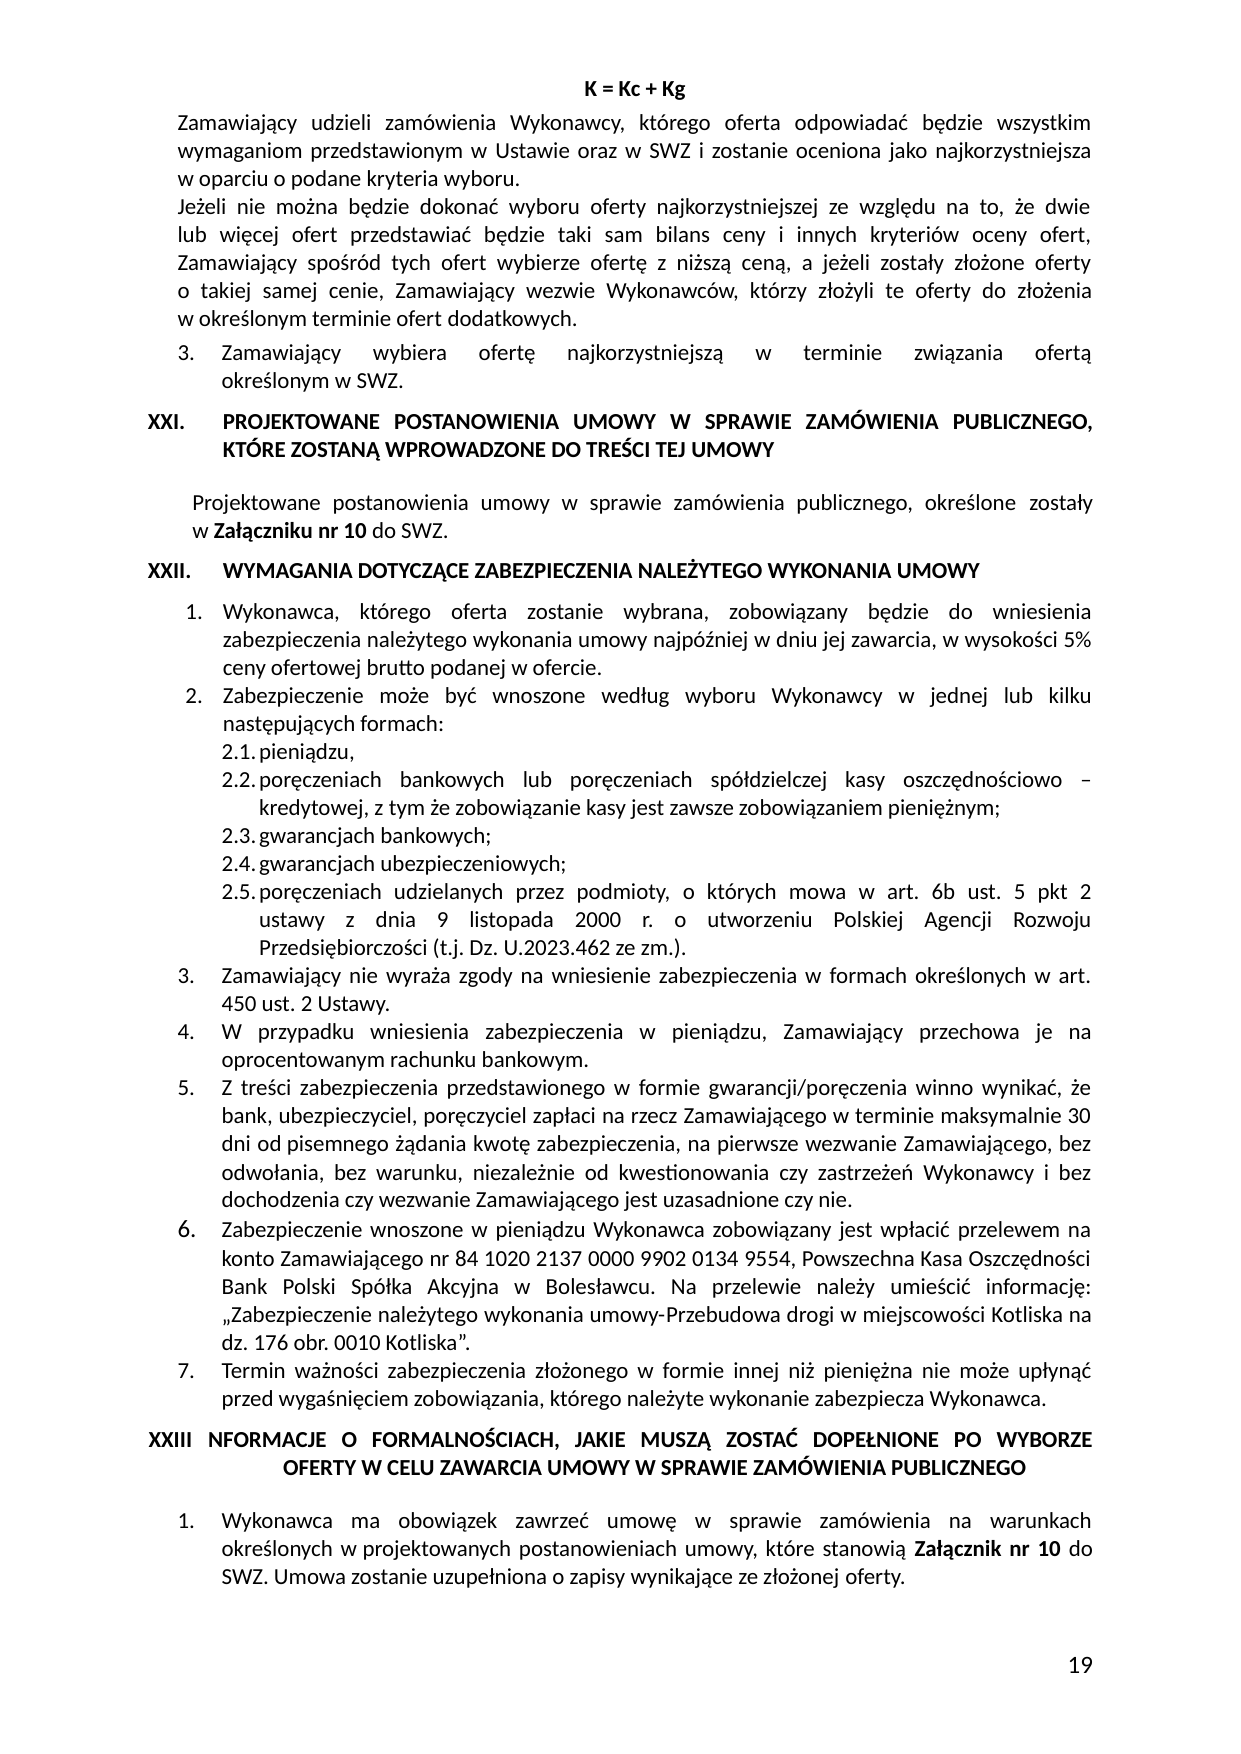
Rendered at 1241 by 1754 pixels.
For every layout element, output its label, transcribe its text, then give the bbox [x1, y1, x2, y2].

list Zabezpieczenie wnoszone w pieniądzu Wykonawca zobowiązany jest wpłacić przelewem na konto Zamawiającego nr 84 1020 2137 0000 9902 0134 9554, Powszechna Kasa Oszczędności Bank Polski Spółka Akcyjna w Bolesławcu. Na przelewie należy umieścić informację: „Zabezpieczenie należytego wykonania umowy-Przebudowa drogi w miejscowości Kotliska na dz. 176 obr. 0010 Kotliska”. [177, 1214, 1093, 1356]
list poręczeniach udzielanych przez podmioty, o których mowa w art. 6b ust. 5 pkt 2 ustawy z dnia 9 listopada 2000 r. o utworzeniu Polskiej Agencji Rozwoju Przedsiębiorczości (t.j. Dz. U.2023.462 ze zm.). [221, 877, 1093, 961]
text Jeżeli nie można będzie dokonać wyboru oferty najkorzystniejszej ze względu na to, że dwie lub więcej ofert przedstawiać będzie taki sam bilans ceny i innych kryteriów oceny ofert, Zamawiający spośród tych ofert wybierze ofertę z niższą ceną, a jeżeli zostały złożone oferty o takiej samej cenie, Zamawiający wezwie Wykonawców, którzy złożyli te oferty do złożenia w określonym terminie ofert dodatkowych. [177, 192, 1093, 332]
list W przypadku wniesienia zabezpieczenia w pieniądzu, Zamawiający przechowa je na oprocentowanym rachunku bankowym. [177, 1017, 1093, 1073]
text K = Kc + Kg [177, 74, 1093, 102]
list pieniądzu, [221, 737, 1093, 765]
list Zamawiający nie wyraża zgody na wniesienie zabezpieczenia w formach określonych w art. 450 ust. 2 Ustawy. [177, 961, 1093, 1017]
subtitle XXI. PROJEKTOWANE POSTANOWIENIA UMOWY W SPRAWIE ZAMÓWIENIA PUBLICZNEGO, KTÓRE ZOSTANĄ WPROWADZONE DO TREŚCI TEJ UMOWY [148, 407, 1093, 463]
text Zamawiający udzieli zamówienia Wykonawcy, którego oferta odpowiadać będzie wszystkim wymaganiom przedstawionym w Ustawie oraz w SWZ i zostanie oceniona jako najkorzystniejsza w oparciu o podane kryteria wyboru. [177, 108, 1093, 192]
list Wykonawca, którego oferta zostanie wybrana, zobowiązany będzie do wniesienia zabezpieczenia należytego wykonania umowy najpóźniej w dniu jej zawarcia, w wysokości 5% ceny ofertowej brutto podanej w ofercie. [185, 597, 1093, 681]
list gwarancjach bankowych; [221, 821, 1093, 849]
list Z treści zabezpieczenia przedstawionego w formie gwarancji/poręczenia winno wynikać, że bank, ubezpieczyciel, poręczyciel zapłaci na rzecz Zamawiającego w terminie maksymalnie 30 dni od pisemnego żądania kwotę zabezpieczenia, na pierwsze wezwanie Zamawiającego, bez odwołania, bez warunku, niezależnie od kwestionowania czy zastrzeżeń Wykonawcy i bez dochodzenia czy wezwanie Zamawiającego jest uzasadnione czy nie. [177, 1073, 1093, 1214]
subtitle XXII. WYMAGANIA DOTYCZĄCE ZABEZPIECZENIA NALEŻYTEGO WYKONANIA UMOWY [148, 557, 1093, 585]
text Projektowane postanowienia umowy w sprawie zamówienia publicznego, określone zostały w Załączniku nr 10 do SWZ. [192, 488, 1093, 544]
list poręczeniach bankowych lub poręczeniach spółdzielczej kasy oszczędnościowo – kredytowej, z tym że zobowiązanie kasy jest zawsze zobowiązaniem pieniężnym; [221, 765, 1093, 821]
list Zabezpieczenie może być wnoszone według wyboru Wykonawcy w jednej lub kilku następujących formach: [185, 681, 1093, 737]
list Termin ważności zabezpieczenia złożonego w formie innej niż pieniężna nie może upłynąć przed wygaśnięciem zobowiązania, którego należyte wykonanie zabezpiecza Wykonawca. [177, 1356, 1093, 1412]
subtitle XXIII NFORMACJE O FORMALNOŚCIACH, JAKIE MUSZĄ ZOSTAĆ DOPEŁNIONE PO WYBORZE OFERTY W CELU ZAWARCIA UMOWY W SPRAWIE ZAMÓWIENIA PUBLICZNEGO [133, 1425, 1093, 1481]
list Zamawiający wybiera ofertę najkorzystniejszą w terminie związania ofertą określonym w SWZ. [177, 338, 1093, 394]
list Wykonawca ma obowiązek zawrzeć umowę w sprawie zamówienia na warunkach określonych w projektowanych postanowieniach umowy, które stanowią Załącznik nr 10 do SWZ. Umowa zostanie uzupełniona o zapisy wynikające ze złożonej oferty. [177, 1506, 1093, 1590]
list gwarancjach ubezpieczeniowych; [221, 849, 1093, 877]
